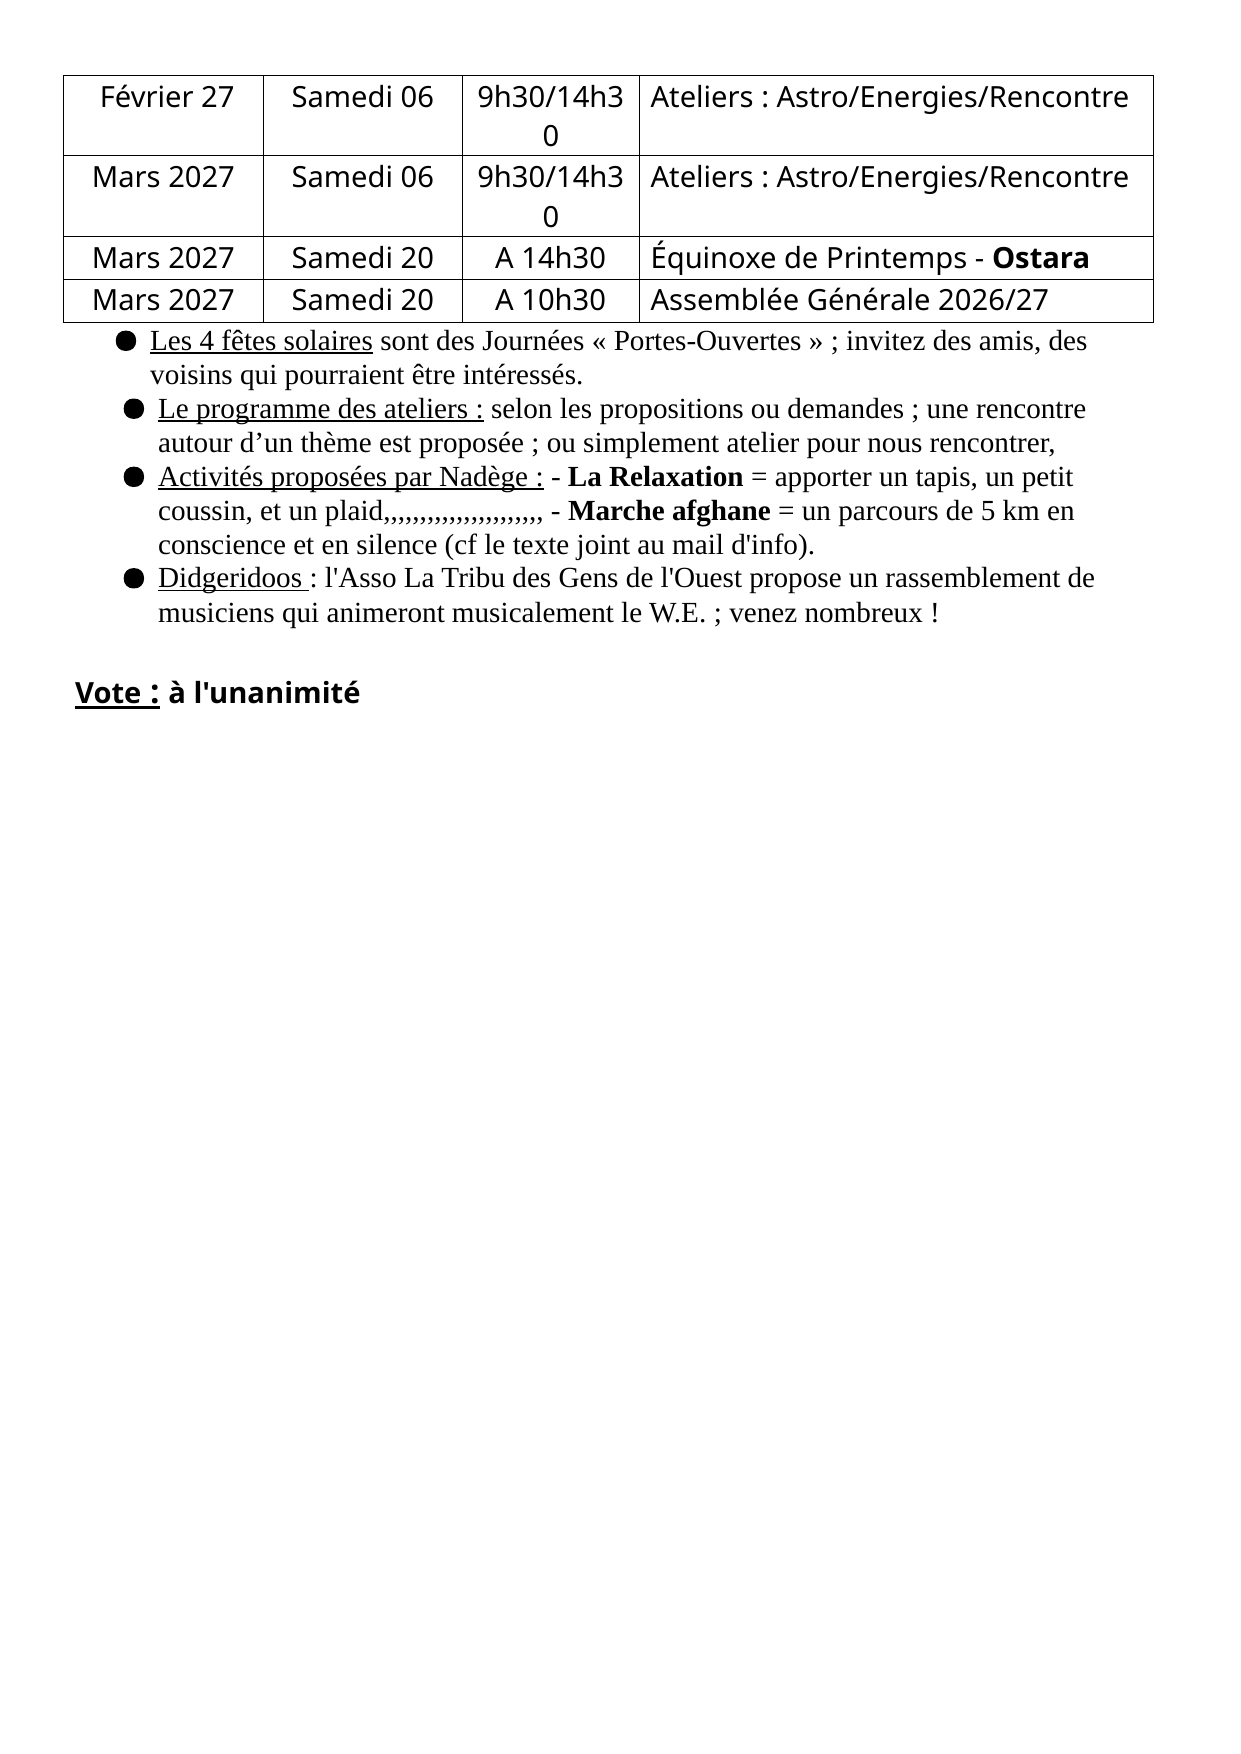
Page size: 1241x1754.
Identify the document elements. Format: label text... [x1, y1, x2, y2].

list Les 4 fêtes solaires sont des Journées « Portes-Ouvertes » ; invitez des amis, des voisins qui pourraient être intéressés. [112, 323, 1165, 391]
table_cell Ateliers : Astro/Energies/Rencontre [640, 76, 1153, 155]
list Didgeridoos : l'Asso La Tribu des Gens de l'Ouest propose un rassemblement de musiciens qui animeront musicalement le W.E. ; venez nombreux ! [120, 561, 1165, 629]
table_cell A 14h30 [463, 237, 639, 279]
table_cell Mars 2027 [64, 280, 263, 322]
table_cell Samedi 20 [264, 237, 462, 279]
table_cell 9h30/14h30 [463, 156, 639, 236]
table_cell Mars 2027 [64, 156, 263, 236]
table_cell 9h30/14h30 [463, 76, 639, 155]
table_cell Assemblée Générale 2026/27 [640, 280, 1153, 322]
table_cell Samedi 06 [264, 156, 462, 236]
table_cell Équinoxe de Printemps - Ostara [640, 237, 1153, 279]
table_cell Février 27 [64, 76, 263, 155]
list Activités proposées par Nadège : - La Relaxation = apporter un tapis, un petit coussin, et un plaid,,,,,,,,,,,,,,,,,,,,,, - Marche afghane = un parcours de 5 km en conscience et en silence (cf le texte joint au mail d'info). [120, 459, 1165, 561]
table_cell Samedi 06 [264, 76, 462, 155]
text Vote : à l'unanimité [75, 668, 1165, 714]
table_cell Mars 2027 [64, 237, 263, 279]
table_cell A 10h30 [463, 280, 639, 322]
list Le programme des ateliers : selon les propositions ou demandes ; une rencontre autour d’un thème est proposée ; ou simplement atelier pour nous rencontrer, [120, 391, 1165, 459]
table_cell Ateliers : Astro/Energies/Rencontre [640, 156, 1153, 236]
table_cell Samedi 20 [264, 280, 462, 322]
